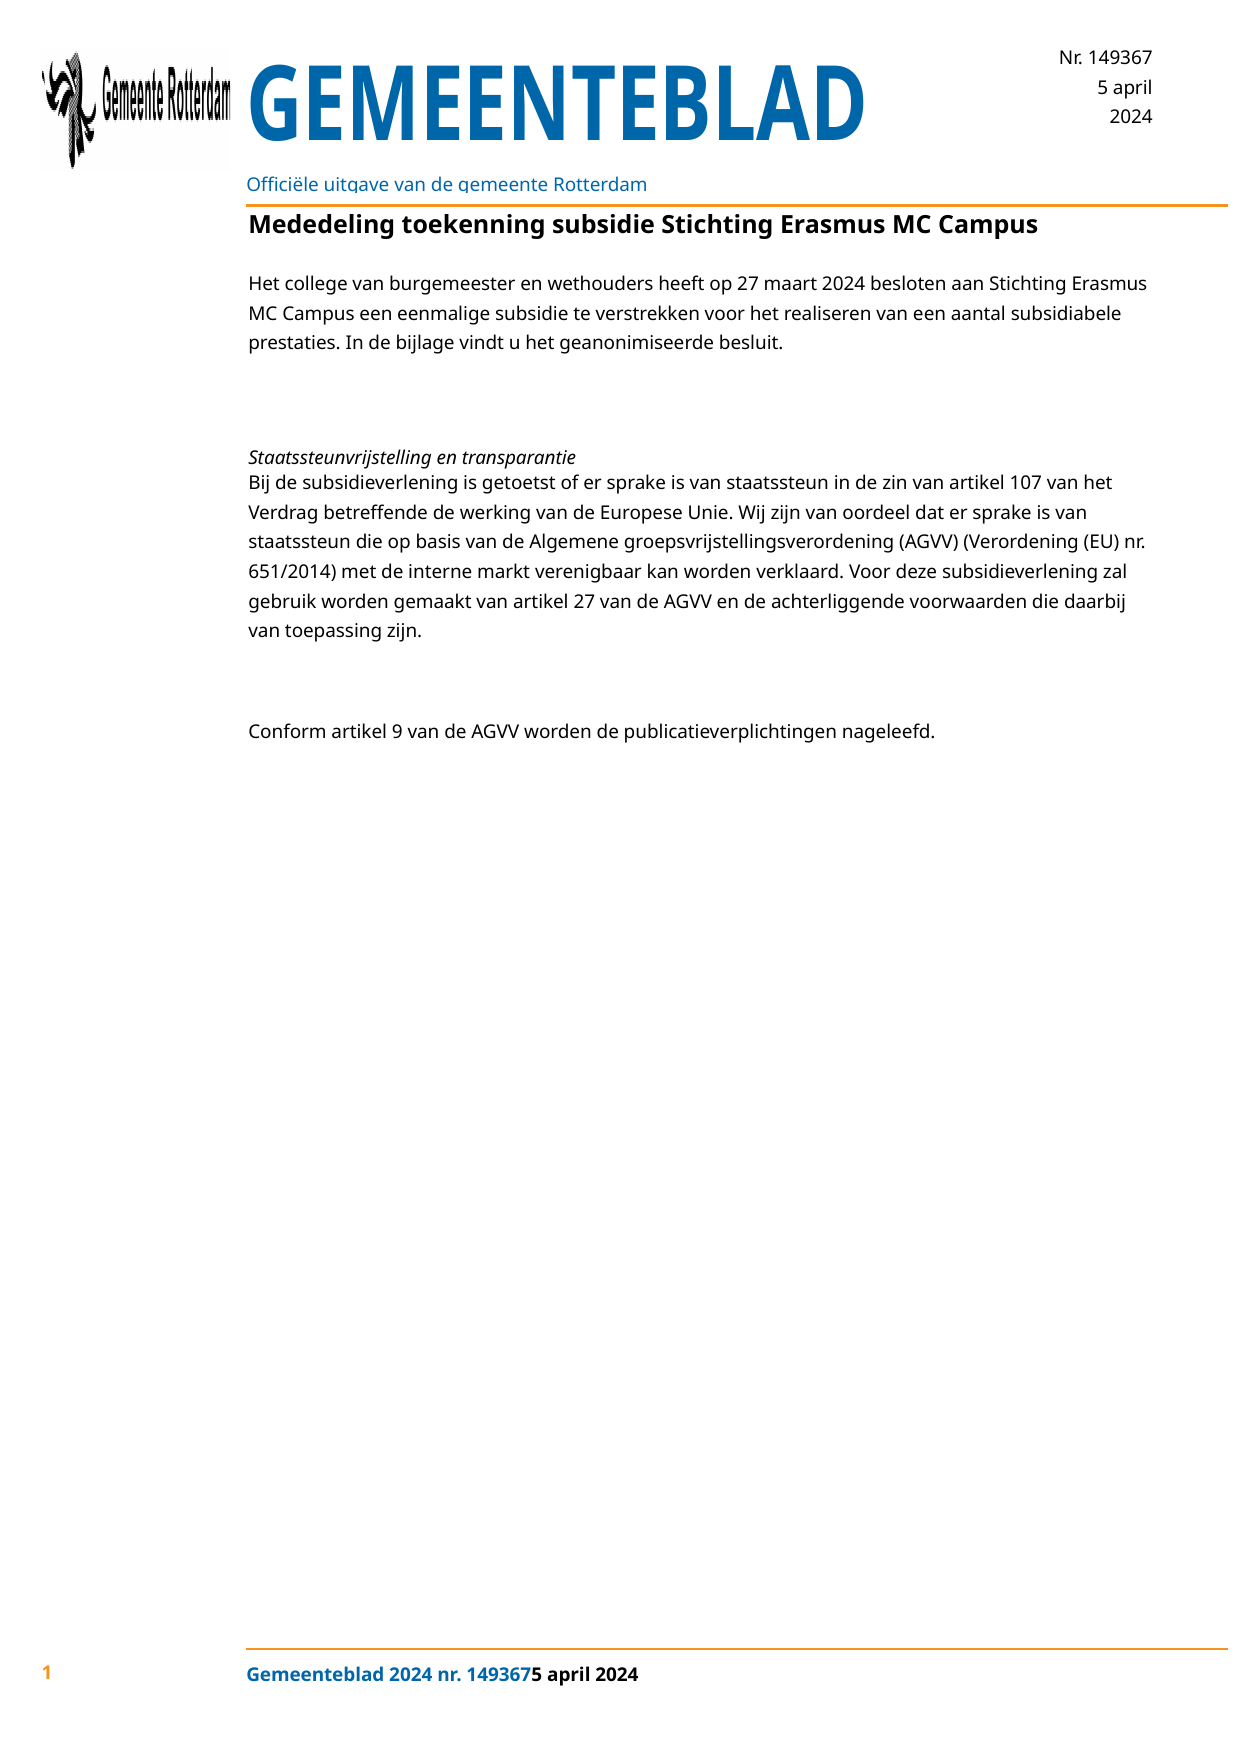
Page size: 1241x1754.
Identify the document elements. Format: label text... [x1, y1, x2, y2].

picture [41, 47, 231, 172]
text Het college van burgemeester en wethouders heeft op 27 maart 2024 besloten aan Stichting Erasmus MC Campus een eenmalige subsidie te verstrekken voor het realiseren van een aantal subsidiabele prestaties. In de bijlage vindt u het geanonimiseerde besluit. [248, 270, 1152, 355]
text Bij de subsidieverlening is getoetst of er sprake is van staatssteun in de zin van artikel 107 van het Verdrag betreffende de werking van de Europese Unie. Wij zijn van oordeel dat er sprake is van staatssteun die op basis van de Algemene groepsvrijstellingsverordening (AGVV) (Verordening (EU) nr. 651/2014) met de interne markt verenigbaar kan worden verklaard. Voor deze subsidieverlening zal gebruik worden gemaakt van artikel 27 van de AGVV en de achterliggende voorwaarden die daarbij van toepassing zijn. [248, 469, 1152, 643]
text Conform artikel 9 van de AGVV worden de publicatieverplichtingen nageleefd. [248, 718, 1152, 744]
text Mededeling toekenning subsidie Stichting Erasmus MC Campus [248, 207, 1152, 241]
text Staatssteunvrijstelling en transparantie [248, 444, 1152, 469]
